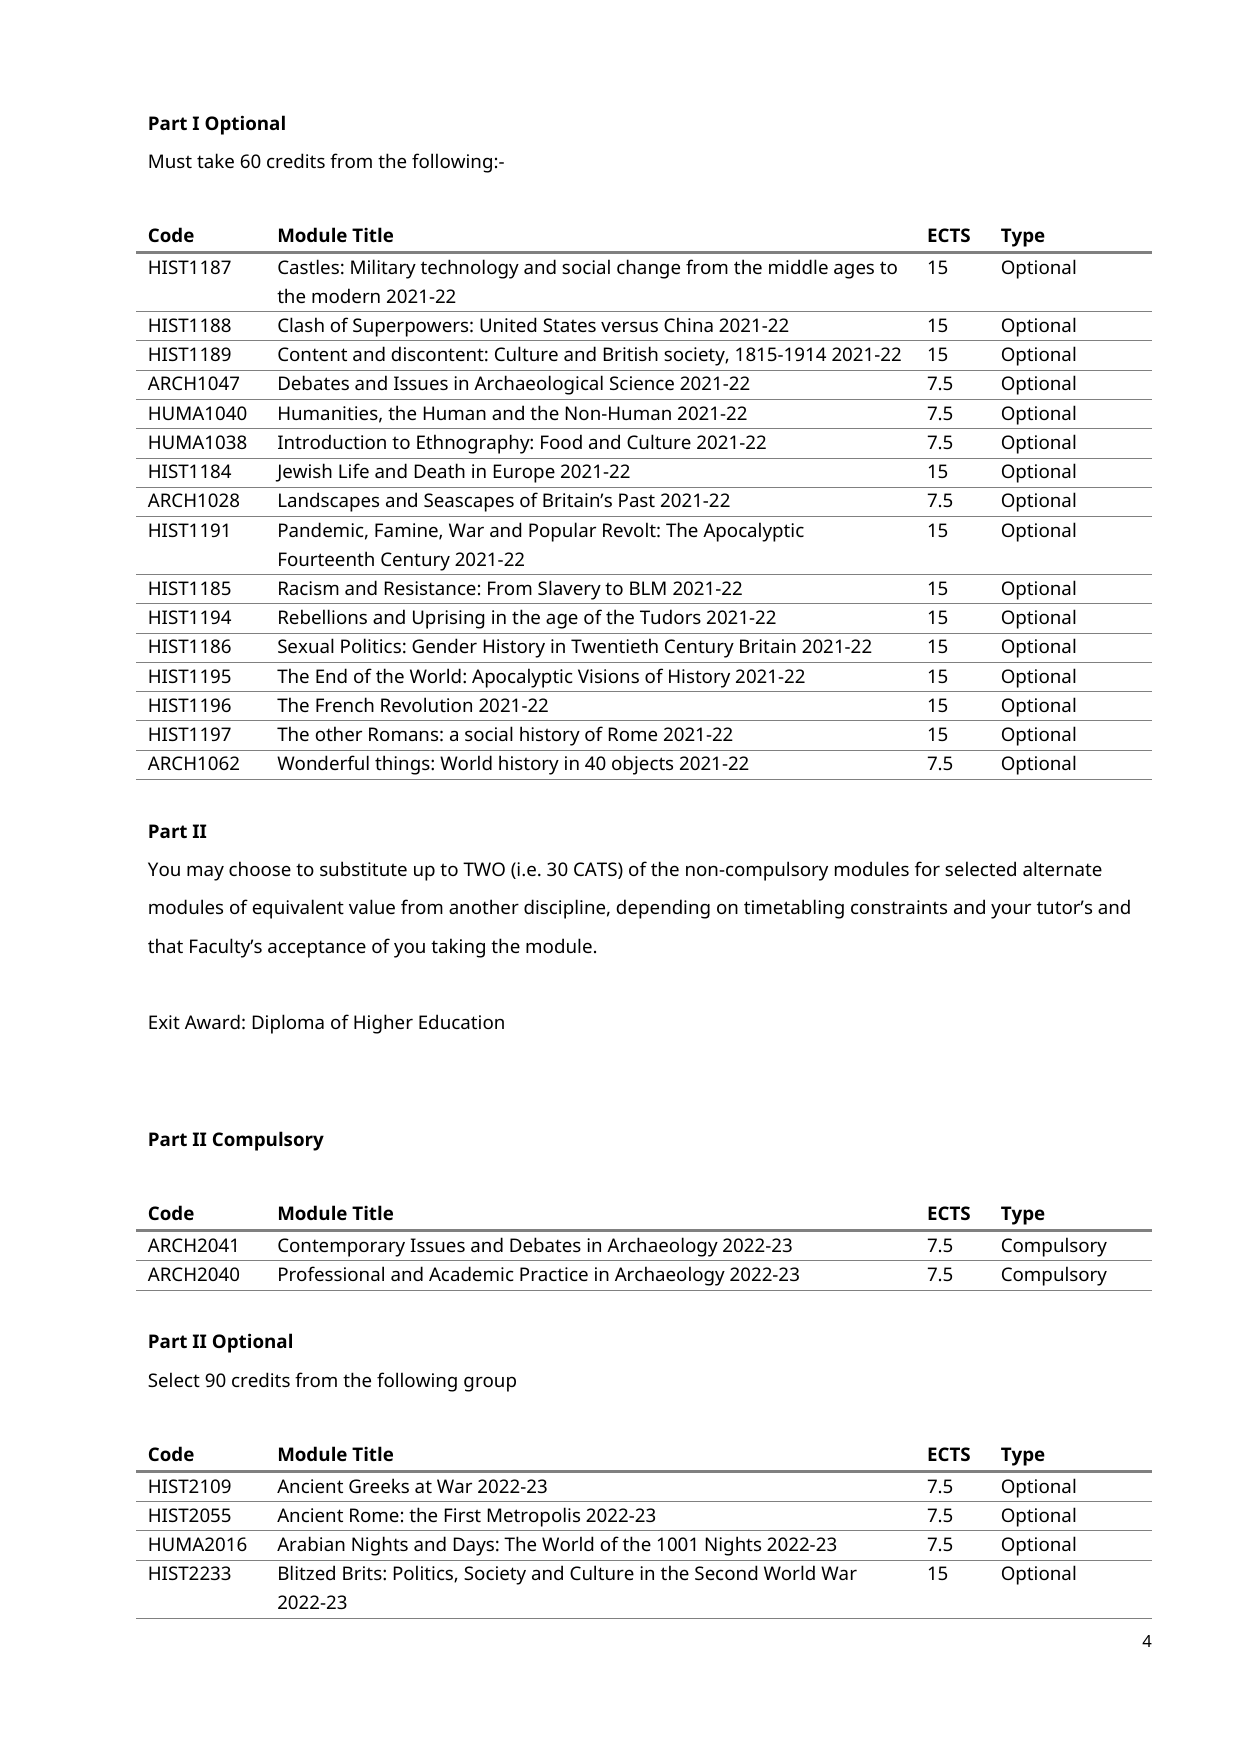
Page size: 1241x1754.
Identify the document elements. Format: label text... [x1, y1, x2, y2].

table_cell Part II Compulsory [136, 1088, 1152, 1201]
table_cell Contemporary Issues and Debates in Archaeology 2022-23 [266, 1232, 916, 1260]
table_cell Castles: Military technology and social change from the middle ages to the modern 2021-22 [266, 254, 916, 311]
table_cell Type [989, 1201, 1152, 1229]
table_cell Pandemic, Famine, War and Popular Revolt: The Apocalyptic Fourteenth Century 2021-22 [266, 517, 916, 574]
table_cell HUMA1040 [136, 400, 266, 428]
table_cell 15 [916, 634, 989, 662]
table_cell Optional [989, 429, 1152, 457]
table_cell Compulsory [989, 1261, 1152, 1289]
table_cell Arabian Nights and Days: The World of the 1001 Nights 2022-23 [266, 1531, 916, 1560]
table_cell HIST1185 [136, 575, 266, 603]
table_cell HUMA1038 [136, 429, 266, 457]
table_cell 7.5 [916, 1232, 989, 1260]
table_cell 7.5 [916, 751, 989, 779]
table_cell ARCH2041 [136, 1232, 266, 1260]
table_cell Content and discontent: Culture and British society, 1815-1914 2021-22 [266, 341, 916, 370]
table_cell HIST1186 [136, 634, 266, 662]
table_cell ARCH1062 [136, 751, 266, 779]
table_cell HIST1189 [136, 341, 266, 370]
table_cell The End of the World: Apocalyptic Visions of History 2021-22 [266, 663, 916, 691]
table_cell Optional [989, 1473, 1152, 1501]
table_cell Optional [989, 604, 1152, 633]
table_cell Part I Optional Must take 60 credits from the following:- [136, 71, 1152, 223]
table_cell 15 [916, 459, 989, 487]
table_cell 15 [916, 341, 989, 370]
table_cell HIST2233 [136, 1561, 266, 1618]
table_cell Optional [989, 751, 1152, 779]
table_cell Code [136, 1201, 266, 1229]
table_cell HIST1184 [136, 459, 266, 487]
table_cell Optional [989, 663, 1152, 691]
table_cell 15 [916, 663, 989, 691]
table_cell HIST1196 [136, 692, 266, 720]
table_cell Type [989, 1442, 1152, 1470]
table_cell 7.5 [916, 429, 989, 457]
table_cell ECTS [916, 1201, 989, 1229]
table_cell HIST1194 [136, 604, 266, 633]
table_cell Racism and Resistance: From Slavery to BLM 2021-22 [266, 575, 916, 603]
table_cell Compulsory [989, 1232, 1152, 1260]
table_cell HIST1197 [136, 721, 266, 750]
table_cell HIST1191 [136, 517, 266, 574]
table_cell 7.5 [916, 371, 989, 399]
table_cell Optional [989, 692, 1152, 720]
table_cell Optional [989, 488, 1152, 516]
table_cell Optional [989, 371, 1152, 399]
table_cell 7.5 [916, 1261, 989, 1289]
table_cell Part II You may choose to substitute up to TWO (i.e. 30 CATS) of the non-compulsory modules for selected alternate modules of equivalent value from another discipline, depending on timetabling constraints and your tutor’s and that Faculty’s acceptance of you taking the module. Exit Award: Diploma of Higher Education [136, 780, 1152, 1088]
table_cell 7.5 [916, 400, 989, 428]
table_cell Optional [989, 1531, 1152, 1560]
table_cell 7.5 [916, 1502, 989, 1530]
table_cell Landscapes and Seascapes of Britain’s Past 2021-22 [266, 488, 916, 516]
table_cell 15 [916, 1561, 989, 1618]
table_cell The French Revolution 2021-22 [266, 692, 916, 720]
table_cell Optional [989, 459, 1152, 487]
table_cell 15 [916, 692, 989, 720]
table_cell Type [989, 223, 1152, 251]
table_cell Part II Optional Select 90 credits from the following group [136, 1291, 1152, 1442]
table_cell 15 [916, 721, 989, 750]
table_cell Sexual Politics: Gender History in Twentieth Century Britain 2021-22 [266, 634, 916, 662]
table_cell 15 [916, 312, 989, 340]
table_cell Wonderful things: World history in 40 objects 2021-22 [266, 751, 916, 779]
table_cell HIST2055 [136, 1502, 266, 1530]
table_cell ARCH2040 [136, 1261, 266, 1289]
table_cell ARCH1028 [136, 488, 266, 516]
table_cell Optional [989, 575, 1152, 603]
table_cell Module Title [266, 223, 916, 251]
table_cell Module Title [266, 1442, 916, 1470]
table_cell 15 [916, 604, 989, 633]
table_cell Jewish Life and Death in Europe 2021-22 [266, 459, 916, 487]
table_cell Optional [989, 517, 1152, 574]
table_cell 15 [916, 575, 989, 603]
table_cell HIST2109 [136, 1473, 266, 1501]
table_cell ARCH1047 [136, 371, 266, 399]
table_cell Blitzed Brits: Politics, Society and Culture in the Second World War 2022-23 [266, 1561, 916, 1618]
table_cell Introduction to Ethnography: Food and Culture 2021-22 [266, 429, 916, 457]
table_cell Professional and Academic Practice in Archaeology 2022-23 [266, 1261, 916, 1289]
table_cell Optional [989, 1561, 1152, 1618]
table_cell Humanities, the Human and the Non-Human 2021-22 [266, 400, 916, 428]
table_cell The other Romans: a social history of Rome 2021-22 [266, 721, 916, 750]
table_cell 15 [916, 517, 989, 574]
table_cell Optional [989, 721, 1152, 750]
table_cell Optional [989, 312, 1152, 340]
table_cell Ancient Greeks at War 2022-23 [266, 1473, 916, 1501]
table_cell ECTS [916, 223, 989, 251]
table_cell Optional [989, 400, 1152, 428]
table_cell Code [136, 1442, 266, 1470]
table_cell Optional [989, 1502, 1152, 1530]
table_cell 7.5 [916, 1473, 989, 1501]
table_cell ECTS [916, 1442, 989, 1470]
table_cell Clash of Superpowers: United States versus China 2021-22 [266, 312, 916, 340]
table_cell HIST1195 [136, 663, 266, 691]
table_cell Optional [989, 341, 1152, 370]
table_cell 7.5 [916, 1531, 989, 1560]
table_cell 15 [916, 254, 989, 311]
table_cell Optional [989, 634, 1152, 662]
table_cell 7.5 [916, 488, 989, 516]
table_cell Code [136, 223, 266, 251]
table_cell Module Title [266, 1201, 916, 1229]
table_cell HIST1187 [136, 254, 266, 311]
table_cell Ancient Rome: the First Metropolis 2022-23 [266, 1502, 916, 1530]
table_cell HUMA2016 [136, 1531, 266, 1560]
table_cell Debates and Issues in Archaeological Science 2021-22 [266, 371, 916, 399]
table_cell Optional [989, 254, 1152, 311]
table_cell HIST1188 [136, 312, 266, 340]
table_cell Rebellions and Uprising in the age of the Tudors 2021-22 [266, 604, 916, 633]
